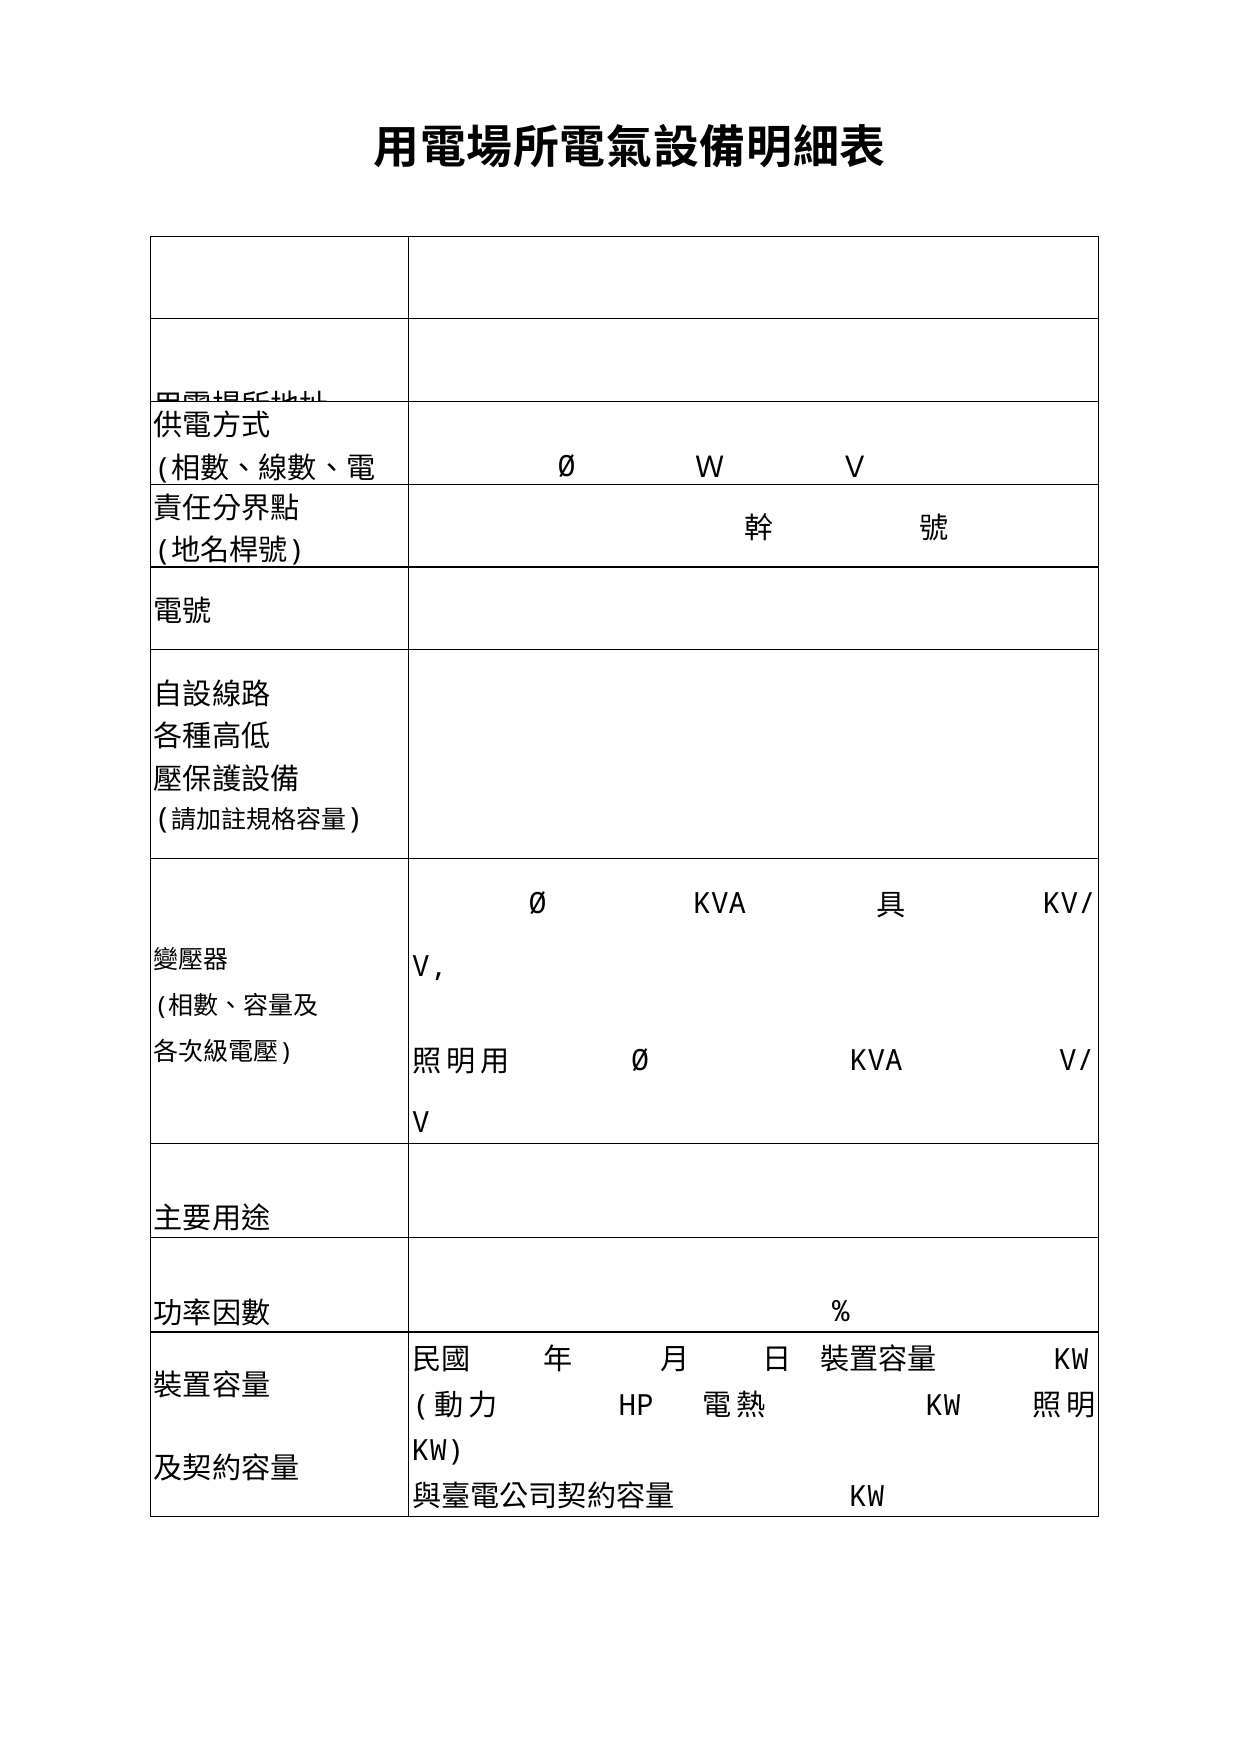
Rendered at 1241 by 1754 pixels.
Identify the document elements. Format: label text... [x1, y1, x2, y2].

table_cell 變壓器 (相數、容量及 各次級電壓) [151, 859, 408, 1142]
table_cell 裝置容量 及契約容量 [151, 1333, 408, 1516]
table_cell % [409, 1238, 1098, 1331]
table_cell 責任分界點 (地名桿號) [151, 485, 408, 566]
table_header 臺電轄區營業處 [151, 237, 408, 318]
table_cell 電號 [151, 568, 408, 649]
text 用電場所電氣設備明細表 [166, 111, 1092, 177]
table_cell [409, 568, 1098, 649]
table_cell 自設線路 各種高低 壓保護設備 (請加註規格容量) [151, 650, 408, 858]
table_cell 功率因數 [151, 1238, 408, 1331]
table_cell [409, 1144, 1098, 1237]
table_cell 供電方式 (相數、線數、電壓) [151, 402, 408, 484]
table_cell Ø KVA 具 KV/ V, 照明用 Ø KVA V/ V [409, 859, 1098, 1142]
table_cell 幹 號 [409, 485, 1098, 566]
table_cell [409, 319, 1098, 401]
table_cell [409, 650, 1098, 858]
table_cell 民國 年 月 日 裝置容量 KW (動力 HP 電熱 KW 照明 KW) 與臺電公司契約容量 KW [409, 1333, 1098, 1516]
table_cell 主要用途 [151, 1144, 408, 1237]
table_header 臺灣電力公司 區營業處 [409, 237, 1098, 318]
table_cell Ø Ｗ Ｖ [409, 402, 1098, 484]
table_cell 用電場所地址 [151, 319, 408, 401]
